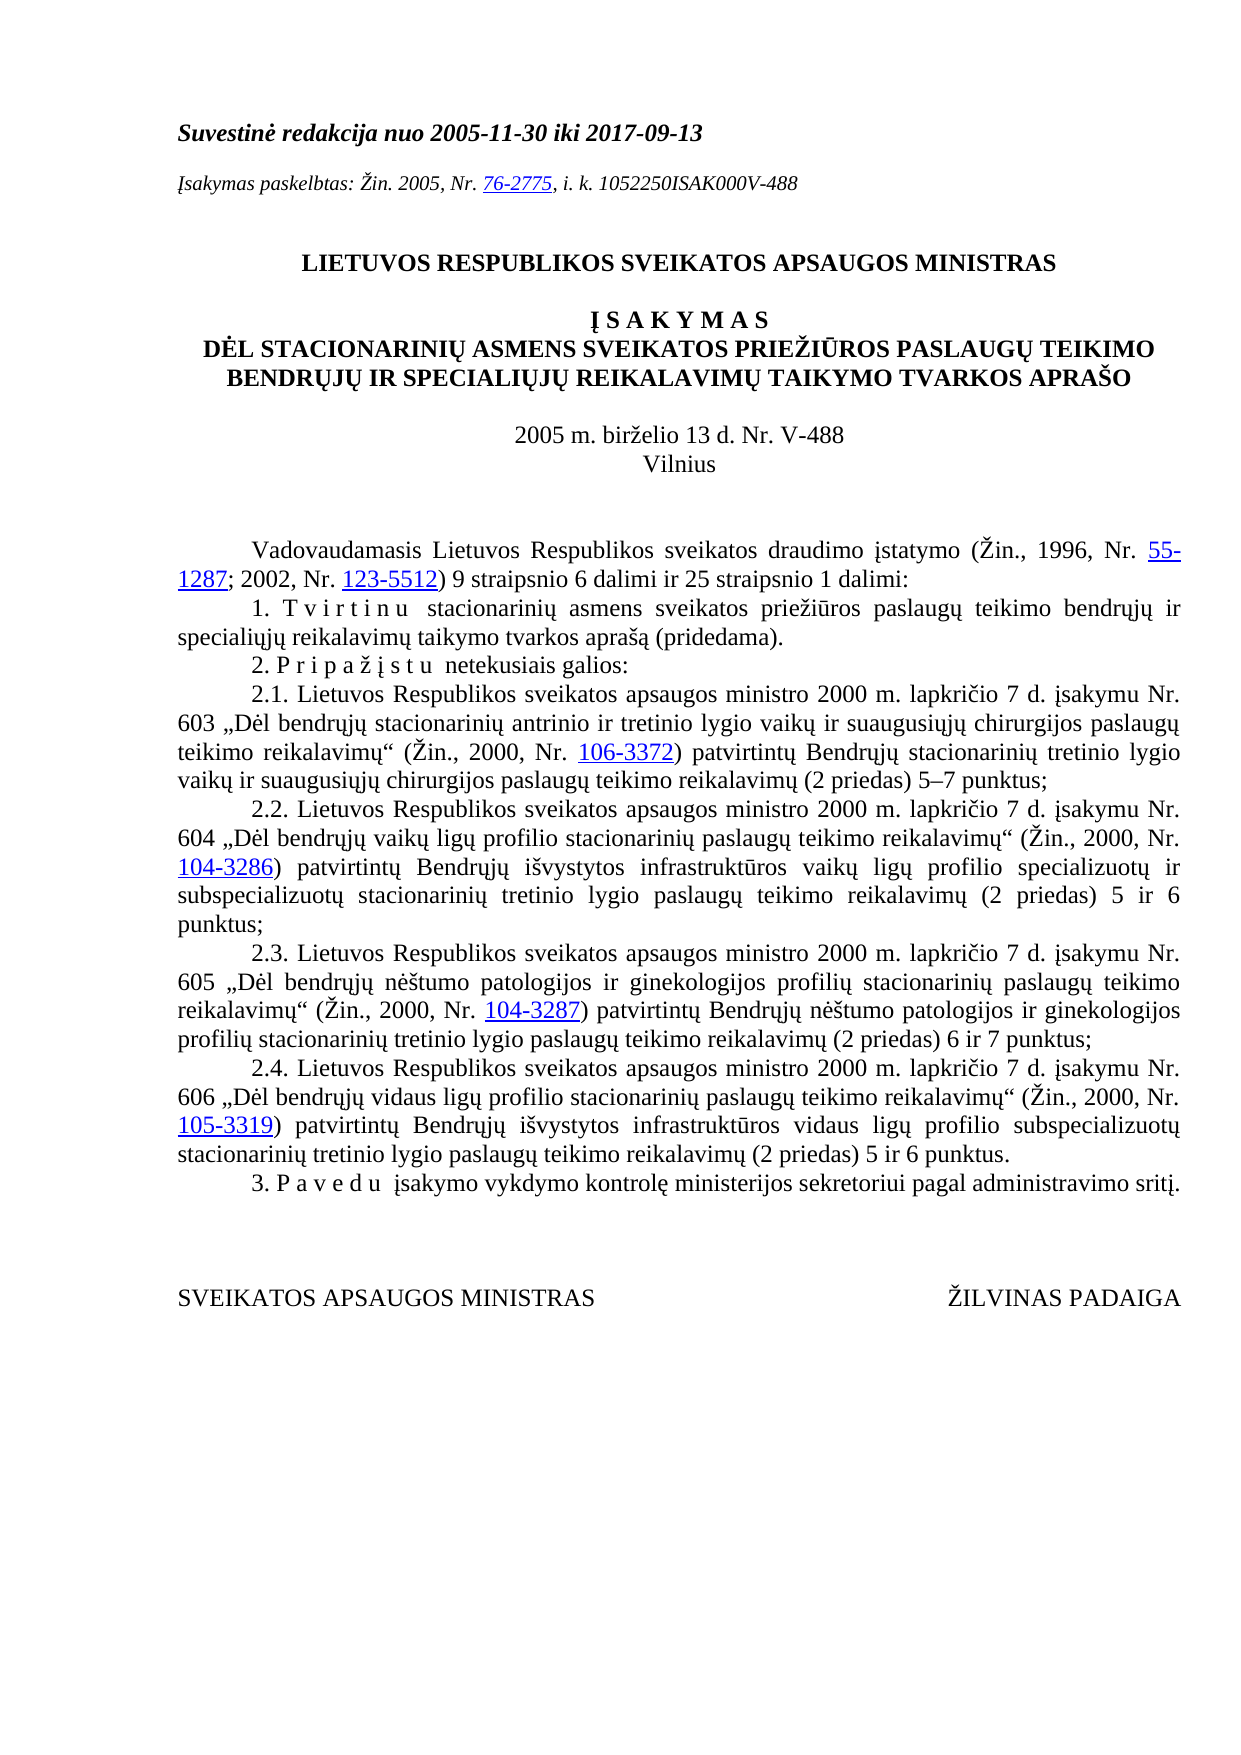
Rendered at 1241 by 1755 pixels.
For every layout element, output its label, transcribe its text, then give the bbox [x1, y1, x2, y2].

text DĖL STACIONARINIŲ ASMENS SVEIKATOS PRIEŽIŪROS PASLAUGŲ TEIKIMO BENDRŲJŲ IR SPECIALIŲJŲ REIKALAVIMŲ TAIKYMO TVARKOS APRAŠO [177, 334, 1181, 392]
text 1. Tvirtinu stacionarinių asmens sveikatos priežiūros paslaugų teikimo bendrųjų ir specialiųjų reikalavimų taikymo tvarkos aprašą (pridedama). [177, 593, 1181, 650]
text Suvestinė redakcija nuo 2005-11-30 iki 2017-09-13 [177, 118, 1181, 147]
text 3. Pavedu įsakymo vykdymo kontrolę ministerijos sekretoriui pagal administravimo sritį. [177, 1168, 1181, 1197]
text SVEIKATOS APSAUGOS MINISTRAS ŽILVINAS PADAIGA [177, 1283, 1181, 1312]
text Vilnius [177, 449, 1181, 478]
text Vadovaudamasis Lietuvos Respublikos sveikatos draudimo įstatymo (Žin., 1996, Nr. 55-1287; 2002, Nr. 123-5512) 9 straipsnio 6 dalimi ir 25 straipsnio 1 dalimi: [177, 535, 1181, 593]
text 2005 m. birželio 13 d. Nr. V-488 [177, 420, 1181, 449]
text Į S A K Y M A S [177, 305, 1181, 334]
text Įsakymas paskelbtas: Žin. 2005, Nr. 76-2775, i. k. 1052250ISAK000V-488 [177, 171, 1181, 195]
text 2. Pripažįstu netekusiais galios: [177, 650, 1181, 679]
text 2.4. Lietuvos Respublikos sveikatos apsaugos ministro 2000 m. lapkričio 7 d. įsakymu Nr. 606 „Dėl bendrųjų vidaus ligų profilio stacionarinių paslaugų teikimo reikalavimų“ (Žin., 2000, Nr. 105-3319) patvirtintų Bendrųjų išvystytos infrastruktūros vidaus ligų profilio subspecializuotų stacionarinių tretinio lygio paslaugų teikimo reikalavimų (2 priedas) 5 ir 6 punktus. [177, 1053, 1181, 1168]
text 2.3. Lietuvos Respublikos sveikatos apsaugos ministro 2000 m. lapkričio 7 d. įsakymu Nr. 605 „Dėl bendrųjų nėštumo patologijos ir ginekologijos profilių stacionarinių paslaugų teikimo reikalavimų“ (Žin., 2000, Nr. 104-3287) patvirtintų Bendrųjų nėštumo patologijos ir ginekologijos profilių stacionarinių tretinio lygio paslaugų teikimo reikalavimų (2 priedas) 6 ir 7 punktus; [177, 938, 1181, 1053]
text 2.1. Lietuvos Respublikos sveikatos apsaugos ministro 2000 m. lapkričio 7 d. įsakymu Nr. 603 „Dėl bendrųjų stacionarinių antrinio ir tretinio lygio vaikų ir suaugusiųjų chirurgijos paslaugų teikimo reikalavimų“ (Žin., 2000, Nr. 106-3372) patvirtintų Bendrųjų stacionarinių tretinio lygio vaikų ir suaugusiųjų chirurgijos paslaugų teikimo reikalavimų (2 priedas) 5–7 punktus; [177, 679, 1181, 794]
text LIETUVOS RESPUBLIKOS SVEIKATOS APSAUGOS MINISTRAS [177, 248, 1181, 277]
text 2.2. Lietuvos Respublikos sveikatos apsaugos ministro 2000 m. lapkričio 7 d. įsakymu Nr. 604 „Dėl bendrųjų vaikų ligų profilio stacionarinių paslaugų teikimo reikalavimų“ (Žin., 2000, Nr. 104-3286) patvirtintų Bendrųjų išvystytos infrastruktūros vaikų ligų profilio specializuotų ir subspecializuotų stacionarinių tretinio lygio paslaugų teikimo reikalavimų (2 priedas) 5 ir 6 punktus; [177, 794, 1181, 938]
